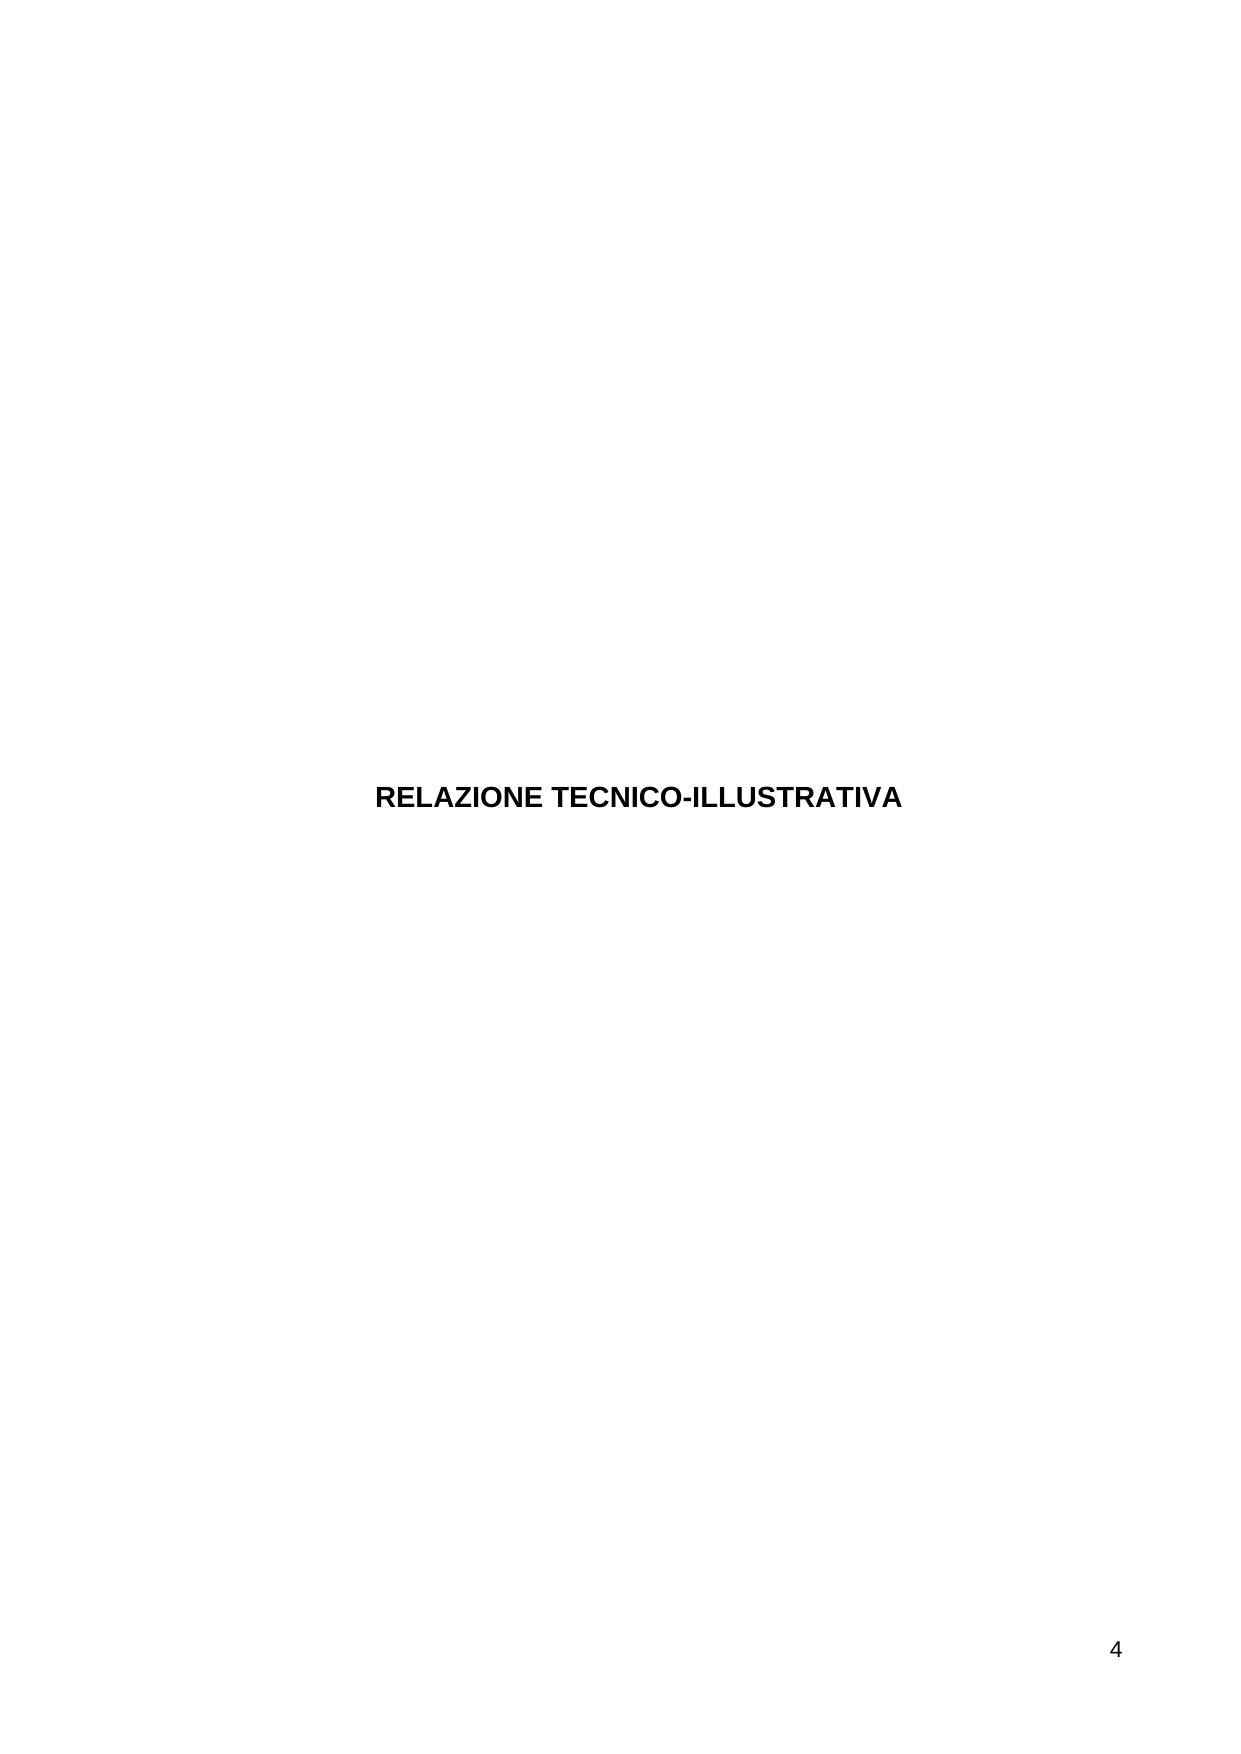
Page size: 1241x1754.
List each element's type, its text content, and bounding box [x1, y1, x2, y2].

text RELAZIONE TECNICO-ILLUSTRATIVA [156, 780, 1122, 814]
